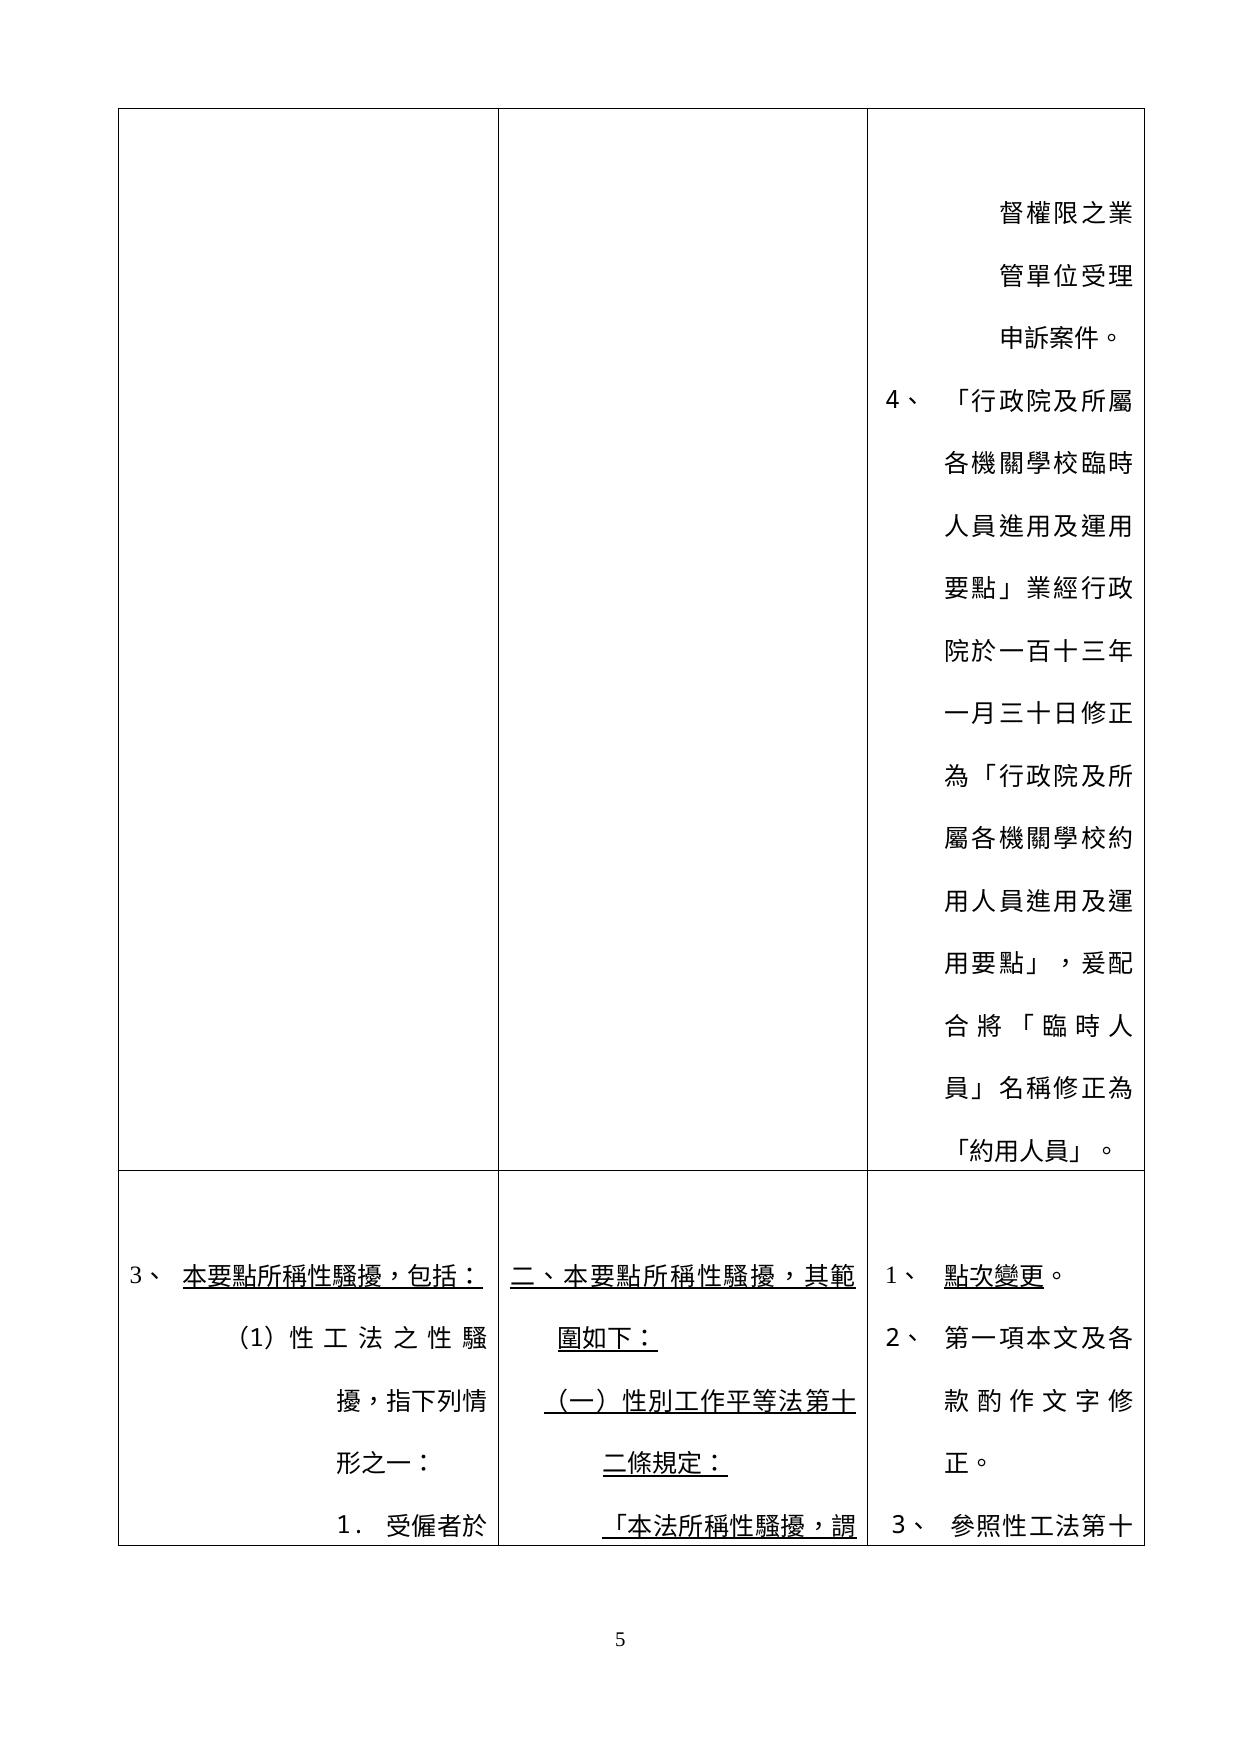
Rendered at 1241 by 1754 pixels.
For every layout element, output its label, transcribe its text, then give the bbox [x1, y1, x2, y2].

table_cell 本要點所稱性騷擾，包括： 性工法之性騷擾，指下列情形之一： 受僱者於執行職務時，任何人以性要求、具有性意味或性別歧視之言詞或行為，對其造成敵意性、脅迫性或冒犯性之工作環境，致侵犯或干擾其人格尊嚴、人身自由或影響其工作表現。 雇主對受僱者或求職者為明示或暗示之性要求、具有性意味或性別歧視之言詞或行為，作為勞務契約成立、存續、變更或分發、配置、報酬、考績、陞遷、降調、獎懲等之交換條件。 性工法之權勢性騷擾，指對於因僱用、求職或執行職務關係受自己指揮、監督之人，利用權勢或機會為性騷擾。 本府人員有下列情形之一者，亦適用性工法之規定： 於非工作時間，遭受機關內之同一人，為持續性性騷擾。 於非工作時間，遭受不同機關(事業單位)，具共同作業或業務往來關係之同一人，為持續性性騷擾。 於非工作時間，遭受機關首長(或僱用人)為性騷擾。 性騷法之性騷擾，指性侵害犯罪以外，對他人實施違反其意願而與性或性別有關之行為，且有下列情形之一： 以明示或暗示之方式，或以歧視、侮辱之言行，或以他法，而有損害他人人格尊嚴，或造成使人心生畏怖、感受敵意或冒犯之情境，或不當影響其工作、教育、訓練、服務、計畫、活動或正常生活之進行。 以該他人順服或拒絕該行為，作為自己或他人獲得、喪失或減損其學習、工作、訓練、服務、計畫、活動有關權益之條件。 性騷法之權勢性騷擾，指對於因教育、訓練、醫療、公務、業務、求職或其他相類關係受自己監督、照護、指導之人，利用權勢或機會為性騷擾。 第一款第一目所定情形，係由不特定人於公共場所或公眾得出入場所為之者，就性騷擾事件之調查、調解及處罰等事項，適用性騷法之規定。 性騷擾之調查，除依前項規定認定外，並得綜合審酌下列各款情形： 不適當之凝視、觸摸、擁抱、親吻或嗅聞他人身體；強行使他人對自己身體為之者，亦同。 寄送、留置、展示或播送性要求、具有性意味或性別歧視之文字、圖畫、聲音、影像或其他物品。 反覆或持續違反意願之跟隨或追求行為。 [119, 1171, 498, 1545]
table_cell 點次變更。 第一項本文及各款酌作文字修正。 參照性工法第十二條及性騷法第二條規定，將該二法權勢性騷擾定義增訂於第一項第二款及第五款。 依性工法第十二條第三項規定，於第一項第三款增訂本府人員於非工作時間遭受性騷擾亦適用性工法之情形。 現行第一項第二款移列至第一項第四款並酌作文字修正。 鑒於發生第一項第一款第一目性騷擾事件，係由不特定人於公共場所或公眾得出入場所為之時，依性工法第十二條第七項規定，適用性騷法等相關法令之規定，爰增訂第一項第六款。 為具體化性騷擾行為之內容，爰參照工作場所性騷防治準則第五條規定，增訂第二項，例示性騷擾行為之可能情形及樣態。 [868, 1171, 1144, 1545]
table_cell 二、本要點所稱性騷擾，其範圍如下： （一）性別工作平等法第十二條規定： 「本法所稱性騷擾，謂 [499, 1171, 867, 1545]
table_cell 點次變更。 第一項修正理由 如下： 依據工作場所性騷防治準則第四條規定，政府機關所訂定之性騷擾防治措施、申訴及懲戒規範，應明定申訴及處理程序，依性工法第二條第三項及第三十二條之三規定辦理，爰增訂相關文字。 本要點所稱公務人員之定義範圍，依原行政院勞工委員會(現為勞動部)九十二年四月二十九日勞動三字第○九二○○二四二三三號令規定，係以公務人員保障法之適用或準用範圍為界定依據。 至本府約僱人員、技工、工友、約用人員、測量助理及駕駛等非公務人員部分，則依性工法第三十二條之一規定辦理。 依性工法第三十二條之三及性騷法第十四條第三項規定，訂明本府所屬各機關首長，涉及性工法及性騷法之性騷擾事件受理申訴權責機關，無法逐一陳列記載之機關首長涉及性工法之性騷擾事件則適用第六目，由各指揮監督權限之業管單位受理申訴案件。 「行政院及所屬各機關學校臨時人員進用及運用要點」業經行政院於一百十三年一月三十日修正為「行政院及所屬各機關學校約用人員進用及運用要點」，爰配合將「臨時人員」名稱修正為「約用人員」。 [868, 109, 1144, 1170]
table_cell [499, 109, 867, 1170]
table_cell [119, 109, 498, 1170]
